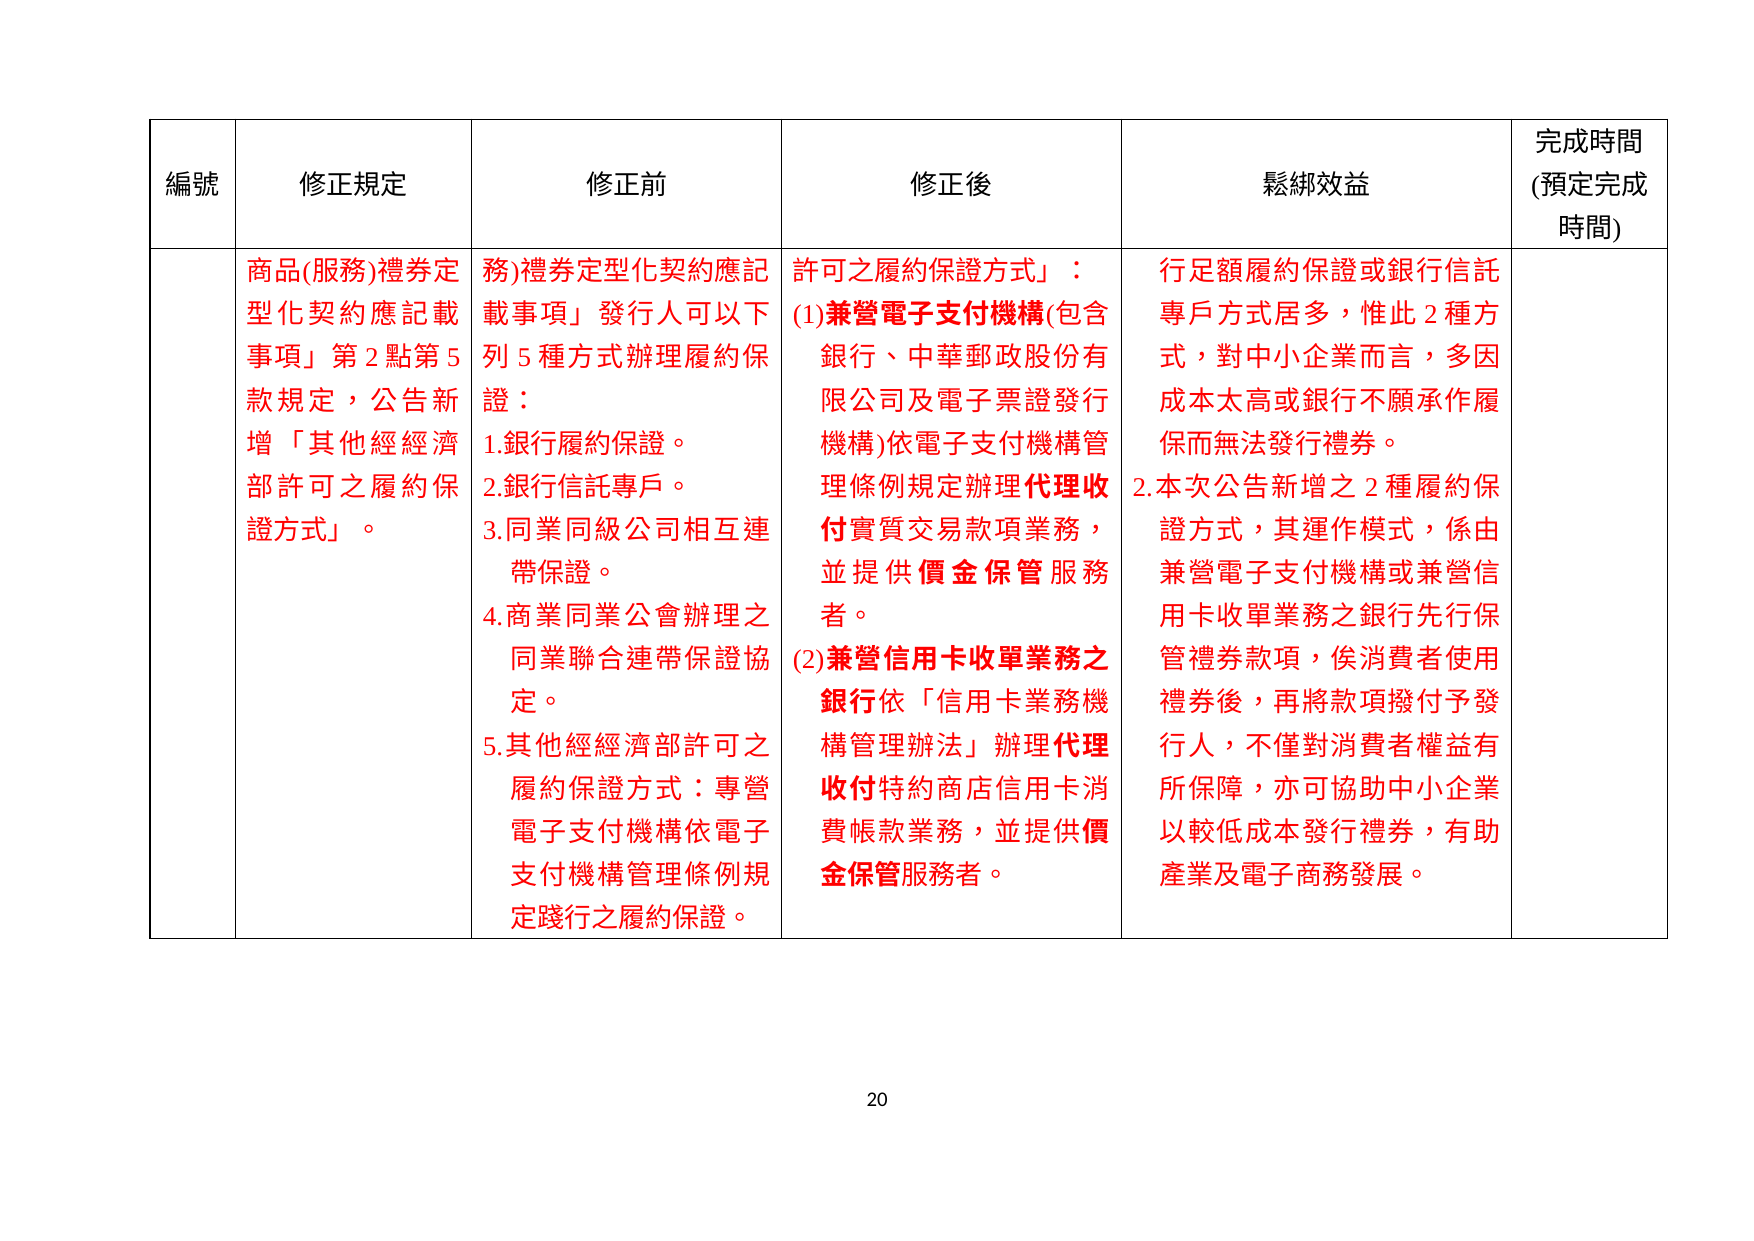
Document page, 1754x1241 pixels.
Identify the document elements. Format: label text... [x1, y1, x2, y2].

table_cell 務)禮券定型化契約應記載事項」發行人可以下列5種方式辦理履約保證： 1.銀行履約保證。 2.銀行信託專戶。 3.同業同級公司相互連帶保證。 4.商業同業公會辦理之同業聯合連帶保證協定。 5.其他經經濟部許可之履約保證方式：專營電子支付機構依電子支付機構管理條例規定踐行之履約保證。 [472, 249, 781, 938]
table_cell 行足額履約保證或銀行信託專戶方式居多，惟此2種方式，對中小企業而言，多因成本太高或銀行不願承作履保而無法發行禮券。 2.本次公告新增之2種履約保證方式，其運作模式，係由兼營電子支付機構或兼營信用卡收單業務之銀行先行保管禮券款項，俟消費者使用禮券後，再將款項撥付予發行人，不僅對消費者權益有所保障，亦可協助中小企業以較低成本發行禮券，有助產業及電子商務發展。 [1122, 249, 1511, 938]
table_cell 許可之履約保證方式」： (1)兼營電子支付機構(包含銀行、中華郵政股份有限公司及電子票證發行機構)依電子支付機構管理條例規定辦理代理收付實質交易款項業務，並提供價金保管服務者。 (2)兼營信用卡收單業務之銀行依「信用卡業務機構管理辦法」辦理代理收付特約商店信用卡消費帳款業務，並提供價金保管服務者。 [782, 249, 1121, 938]
table_cell [151, 249, 235, 938]
table_header 鬆綁效益 [1122, 120, 1511, 248]
table_cell 商品(服務)禮券定型化契約應記載事項」第2點第5款規定，公告新增「其他經經濟部許可之履約保證方式」。 [236, 249, 471, 938]
table_cell [1512, 249, 1667, 938]
table_header 修正後 [782, 120, 1121, 248]
table_header 完成時間 (預定完成時間) [1512, 120, 1667, 248]
table_header 編號 [151, 120, 235, 248]
table_header 修正前 [472, 120, 781, 248]
table_header 修正規定 [236, 120, 471, 248]
